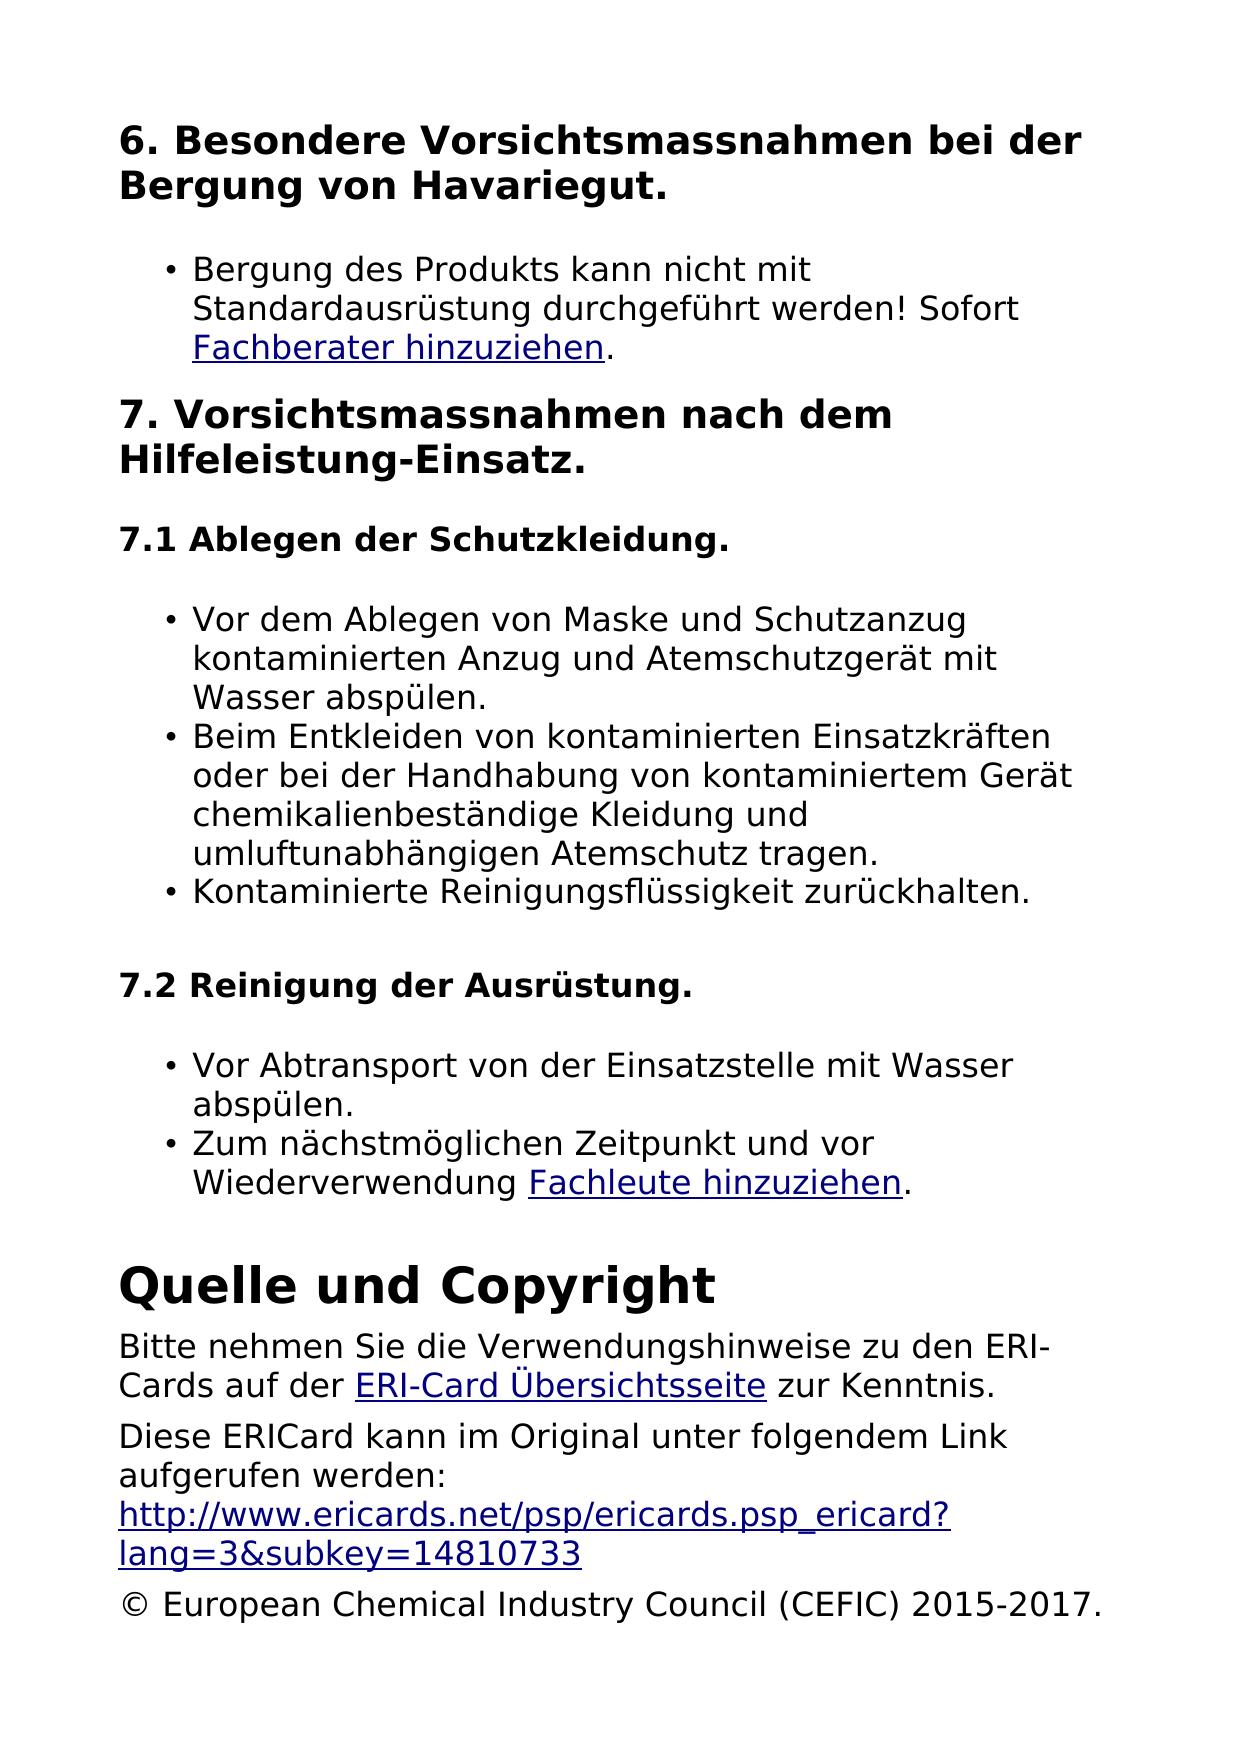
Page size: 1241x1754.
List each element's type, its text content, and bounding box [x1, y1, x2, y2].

list Vor dem Ablegen von Maske und Schutzanzug kontaminierten Anzug und Atemschutzgerät mit Wasser abspülen. [177, 601, 1122, 717]
list Vor Abtransport von der Einsatzstelle mit Wasser abspülen. [177, 1047, 1122, 1125]
list Kontaminierte Reinigungsflüssigkeit zurückhalten. [177, 873, 1122, 912]
text © European Chemical Industry Council (CEFIC) 2015-2017. [118, 1586, 1122, 1624]
list Beim Entkleiden von kontaminierten Einsatzkräften oder bei der Handhabung von kontaminiertem Gerät chemikalienbeständige Kleidung und umluftunabhängigen Atemschutz tragen. [177, 717, 1122, 873]
subtitle 7. Vorsichtsmassnahmen nach dem Hilfeleistung-Einsatz. [118, 392, 1122, 482]
subtitle Quelle und Copyright [118, 1257, 1122, 1315]
text Bitte nehmen Sie die Verwendungshinweise zu den ERI-Cards auf der ERI-Card Übersichtsseite zur Kenntnis. [118, 1328, 1122, 1405]
list Zum nächstmöglichen Zeitpunkt und vor Wiederverwendung Fachleute hinzuziehen. [177, 1125, 1122, 1202]
list Bergung des Produkts kann nicht mit Standardausrüstung durchgeführt werden! Sofort Fachberater hinzuziehen. [177, 251, 1122, 367]
subtitle 7.2 Reinigung der Ausrüstung. [118, 966, 1122, 1005]
subtitle 7.1 Ablegen der Schutzkleidung. [118, 520, 1122, 559]
subtitle 6. Besondere Vorsichtsmassnahmen bei der Bergung von Havariegut. [118, 118, 1122, 208]
text Diese ERICard kann im Original unter folgendem Link aufgerufen werden: http://www.ericards.net/psp/ericards.psp_ericard?lang=3&subkey=14810733 [118, 1418, 1122, 1573]
